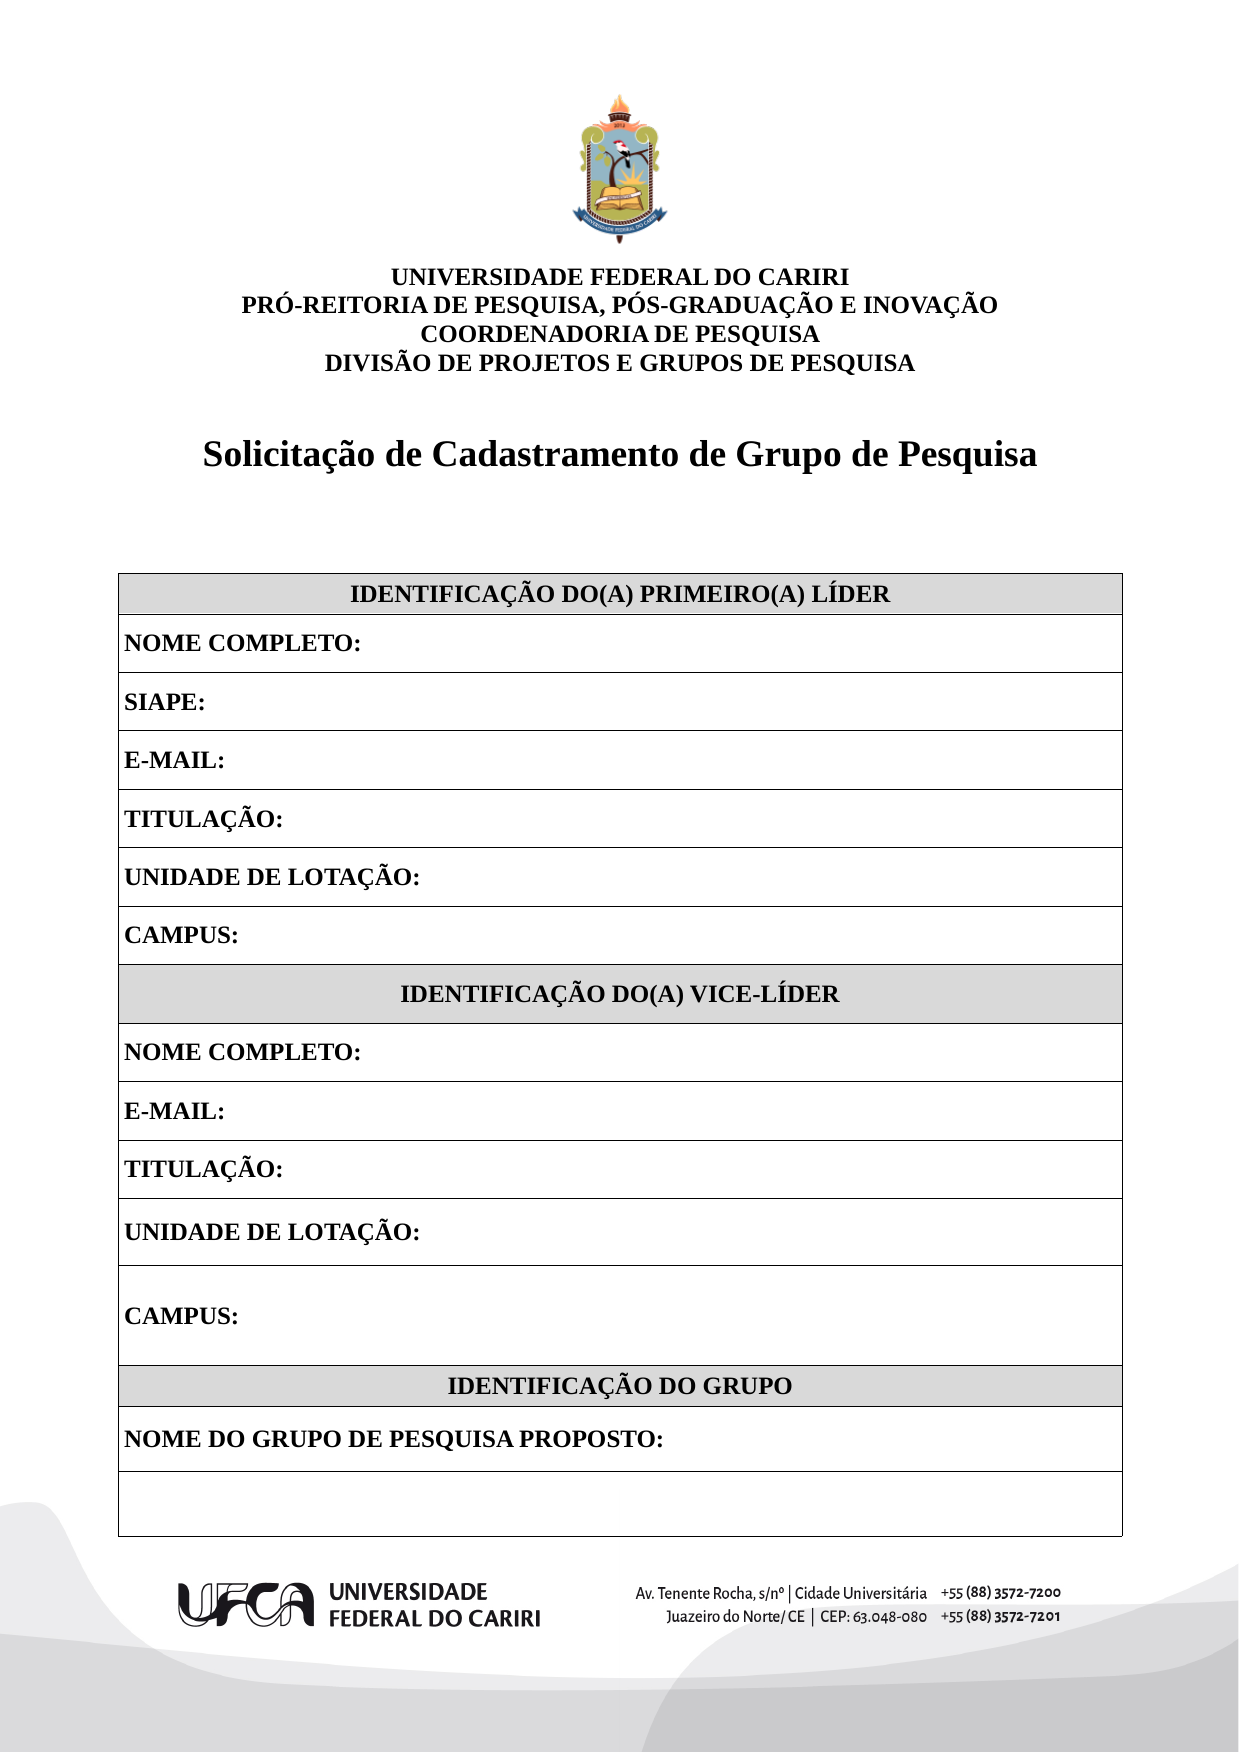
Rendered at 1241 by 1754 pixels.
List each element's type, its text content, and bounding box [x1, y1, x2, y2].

table_cell UNIDADE DE LOTAÇÃO: [119, 1199, 1122, 1265]
table_cell UNIDADE DE LOTAÇÃO: [119, 848, 1122, 906]
title Solicitação de Cadastramento de Grupo de Pesquisa [118, 431, 1122, 474]
table_cell SIAPE: [119, 673, 1122, 730]
table_cell [119, 1472, 1122, 1489]
table_cell IDENTIFICAÇÃO DO GRUPO [119, 1366, 1122, 1406]
table_cell IDENTIFICAÇÃO DO(A) VICE-LÍDER [119, 965, 1122, 1023]
picture [533, 76, 707, 262]
table_cell TITULAÇÃO: [119, 790, 1122, 847]
table_cell NOME DO GRUPO DE PESQUISA PROPOSTO: [119, 1407, 1122, 1471]
table_header IDENTIFICAÇÃO DO(A) PRIMEIRO(A) LÍDER [119, 574, 1122, 613]
picture [0, 1489, 1239, 1752]
table_cell E-MAIL: [119, 731, 1122, 789]
table_cell CAMPUS: [119, 1266, 1122, 1365]
table_cell TITULAÇÃO: [119, 1141, 1122, 1198]
table_cell NOME COMPLETO: [119, 1024, 1122, 1081]
table_cell CAMPUS: [119, 907, 1122, 964]
table_cell E-MAIL: [119, 1082, 1122, 1139]
table_cell NOME COMPLETO: [119, 615, 1122, 672]
